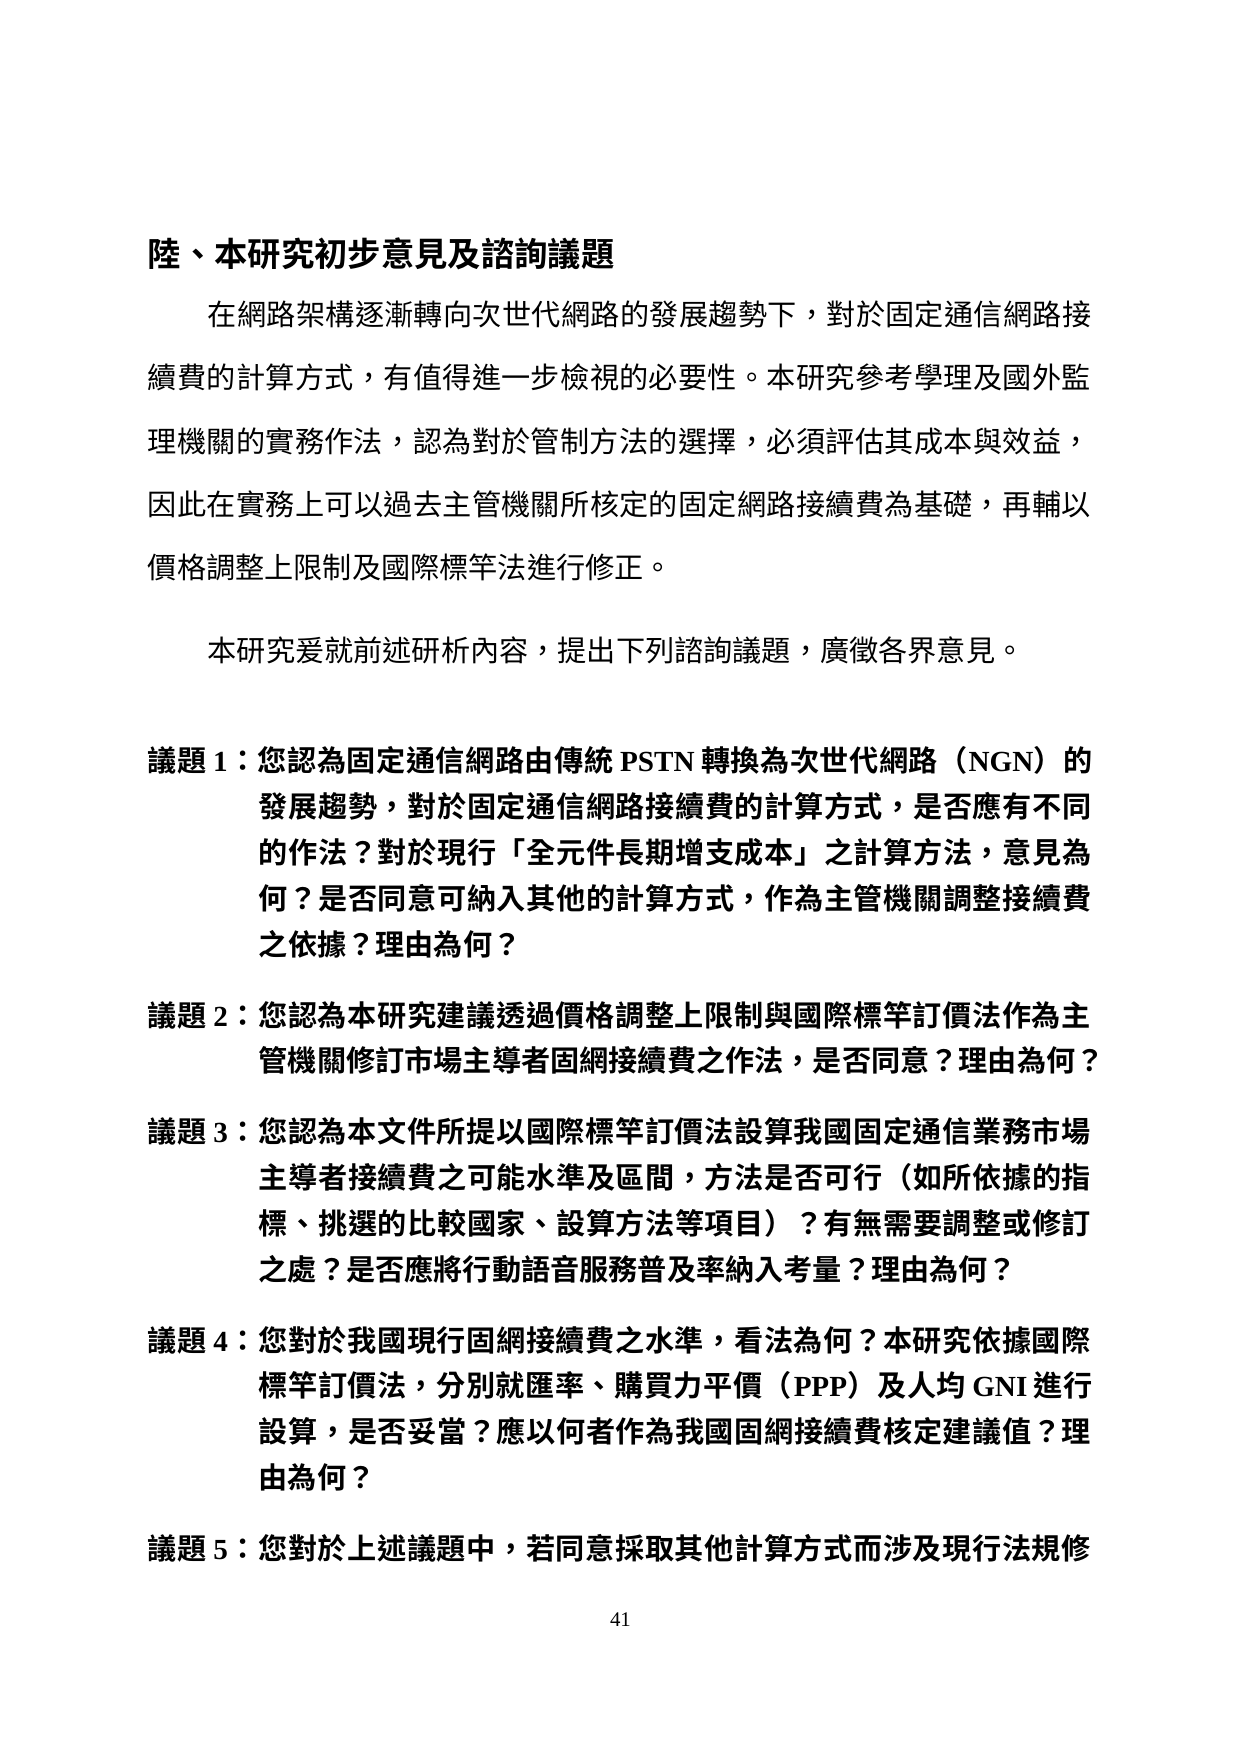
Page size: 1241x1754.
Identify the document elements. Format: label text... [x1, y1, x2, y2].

text 在網路架構逐漸轉向次世代網路的發展趨勢下，對於固定通信網路接續費的計算方式，有值得進一步檢視的必要性。本研究參考學理及國外監理機關的實務作法，認為對於管制方法的選擇，必須評估其成本與效益，因此在實務上可以過去主管機關所核定的固定網路接續費為基礎，再輔以價格調整上限制及國際標竿法進行修正。 [148, 291, 1092, 587]
text 本研究爰就前述研析內容，提出下列諮詢議題，廣徵各界意見。 [148, 627, 1092, 669]
text 議題5：您對於上述議題中，若同意採取其他計算方式而涉及現行法規修 [148, 1522, 1092, 1568]
text 議題4：您對於我國現行固網接續費之水準，看法為何？本研究依據國際標竿訂價法，分別就匯率、購買力平價（PPP）及人均GNI進行設算，是否妥當？應以何者作為我國固網接續費核定建議值？理由為何？ [148, 1314, 1092, 1497]
text 議題2：您認為本研究建議透過價格調整上限制與國際標竿訂價法作為主管機關修訂市場主導者固網接續費之作法，是否同意？理由為何？ [148, 989, 1092, 1080]
text 議題1：您認為固定通信網路由傳統PSTN轉換為次世代網路（NGN）的發展趨勢，對於固定通信網路接續費的計算方式，是否應有不同的作法？對於現行「全元件長期增支成本」之計算方法，意見為何？是否同意可納入其他的計算方式，作為主管機關調整接續費之依據？理由為何？ [148, 734, 1092, 964]
text 陸、本研究初步意見及諮詢議題 [148, 210, 1092, 273]
text 議題3：您認為本文件所提以國際標竿訂價法設算我國固定通信業務市場主導者接續費之可能水準及區間，方法是否可行（如所依據的指標、挑選的比較國家、設算方法等項目）？有無需要調整或修訂之處？是否應將行動語音服務普及率納入考量？理由為何？ [148, 1105, 1092, 1289]
